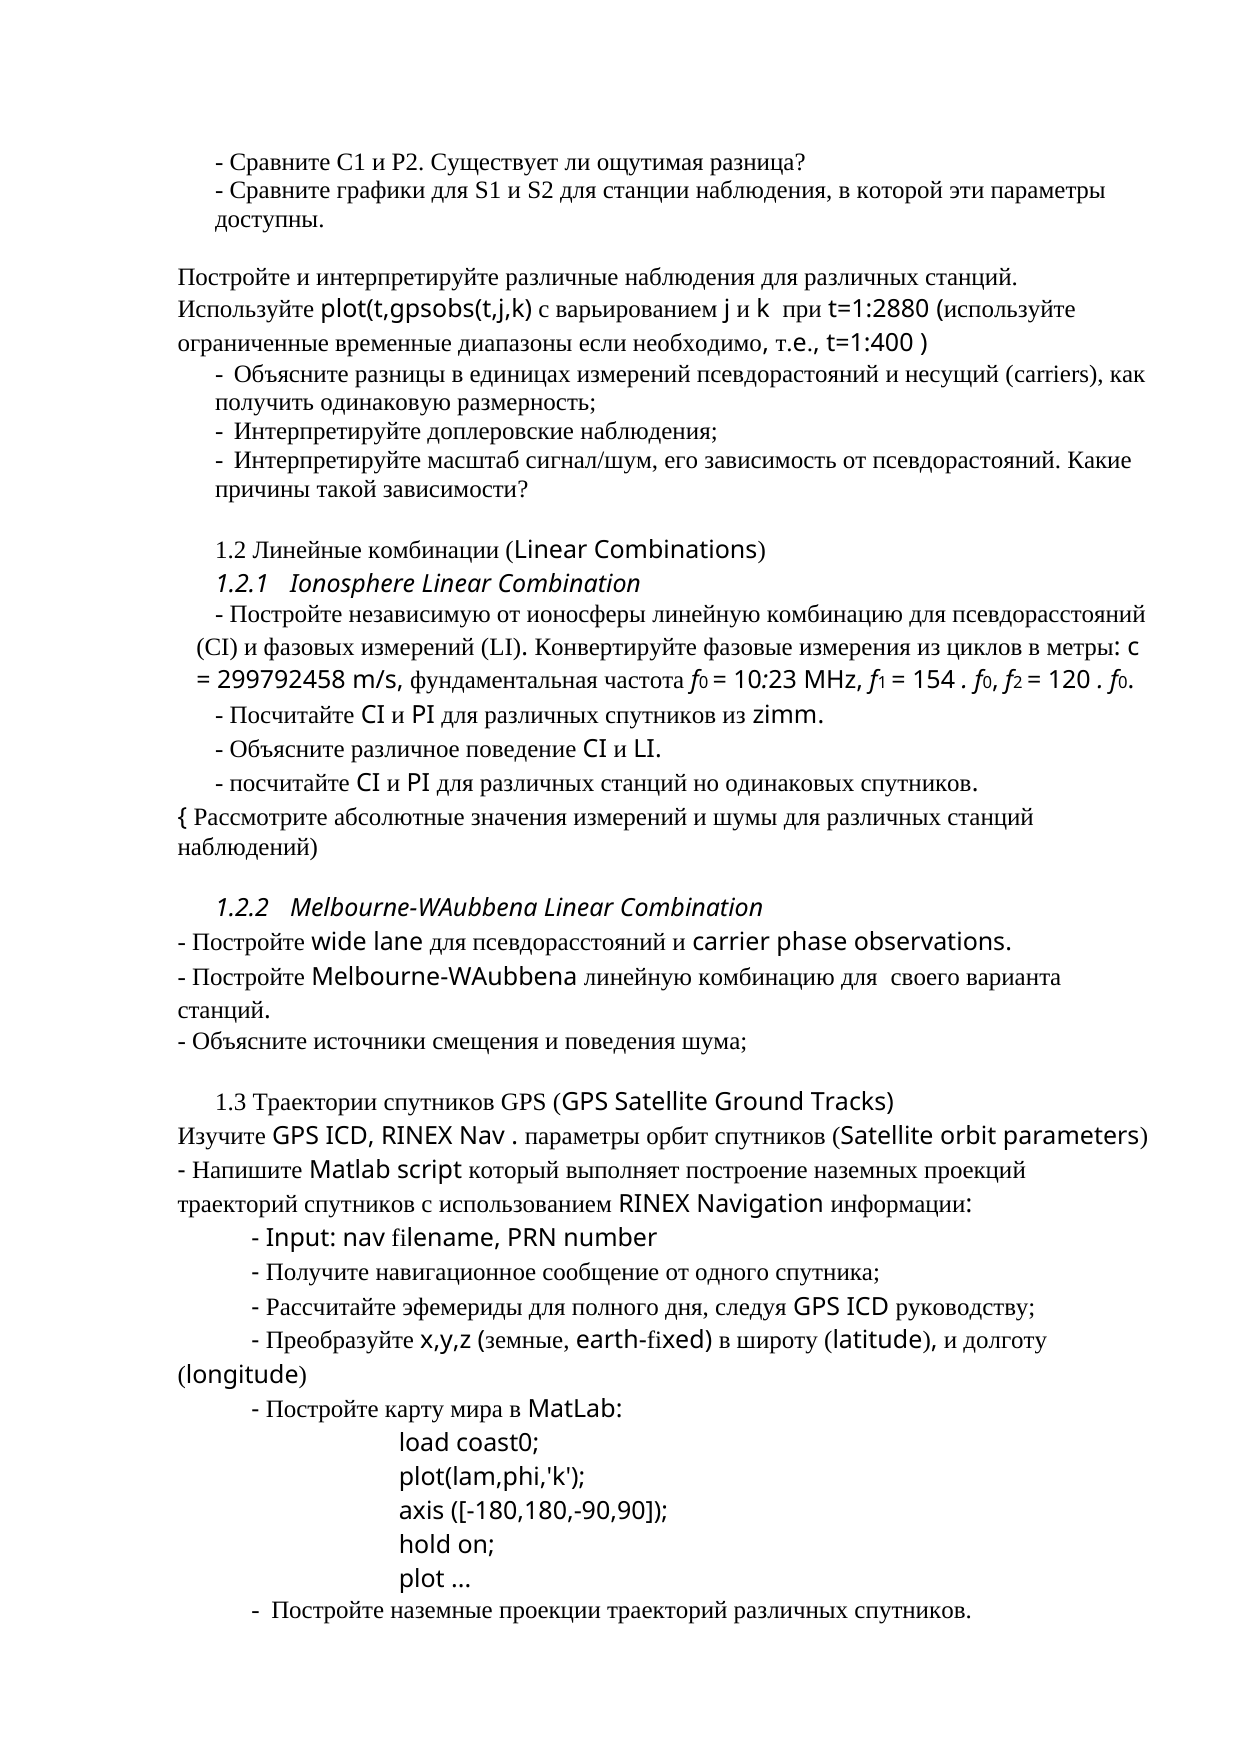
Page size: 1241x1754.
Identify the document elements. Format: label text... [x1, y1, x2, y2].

text - Постройте Melbourne-WAubbena линейную комбинацию для своего варианта станций. [177, 958, 1152, 1026]
text - Input: nav filename, PRN number [177, 1220, 1152, 1254]
list Ionosphere Linear Combination [215, 565, 1152, 599]
text - Преобразуйте x,y,z (земные, earth-fixed) в широту (latitude), и долготу (longitude) [177, 1322, 1152, 1390]
text plot(lam,phi,'k'); [325, 1458, 1152, 1492]
text - Рассчитайте эфемериды для полного дня, следуя GPS ICD руководству; [177, 1288, 1152, 1322]
text - посчитайте CI и PI для различных станций но одинаковых спутников. [196, 764, 1152, 798]
list Линейные комбинации (Linear Combinations) [215, 531, 1152, 565]
text - Сравните графики для S1 и S2 для станции наблюдения, в которой эти параметры доступны. [215, 176, 1152, 233]
text load coast0; [325, 1424, 1152, 1458]
text { Рассмотрите абсолютные значения измерений и шумы для различных станций наблюдений) [177, 798, 1152, 861]
text hold on; [325, 1527, 1152, 1561]
text plot ... [325, 1561, 1152, 1595]
text - Постройте wide lane для псевдорасстояний и carrier phase observations. [177, 924, 1152, 958]
text - Объясните различное поведение CI и LI. [196, 730, 1152, 764]
list Объясните разницы в единицах измерений псевдорастояний и несущий (carriers), как получить одинаковую размерность; [215, 359, 1152, 416]
text - Сравните C1 и P2. Существует ли ощутимая разница? [215, 147, 1152, 176]
text Изучите GPS ICD, RINEX Nav . параметры орбит спутников (Satellite orbit parameters) [177, 1118, 1152, 1152]
text - Постройте независимую от ионосферы линейную комбинацию для псевдорасстояний (CI) и фазовых измерений (LI). Конвертируйте фазовые измерения из циклов в метры: c = 299792458 m/s, фундаментальная частота f0 = 10:23 MHz, f1 = 154 . f0, f2 = 120 . f0. [196, 599, 1152, 696]
text - Получите навигационное сообщение от одного спутника; [177, 1254, 1152, 1288]
list Интерпретируйте масштаб сигнал/шум, его зависимость от псевдорастояний. Какие причины такой зависимости? [215, 445, 1152, 502]
text - Посчитайте CI и PI для различных спутников из zimm. [196, 696, 1152, 730]
list Постройте наземные проекции траекторий различных спутников. [251, 1595, 1152, 1623]
text axis ([-180,180,-90,90]); [325, 1492, 1152, 1527]
text - Напишите Matlab script который выполняет построение наземных проекций траекторий спутников с использованием RINEX Navigation информации: [177, 1152, 1152, 1220]
text - Постройте карту мира в MatLab: [177, 1390, 1152, 1424]
list Melbourne-WAubbena Linear Combination [215, 890, 1152, 924]
list Траектории спутников GPS (GPS Satellite Ground Tracks) [215, 1084, 1152, 1118]
text - Объясните источники смещения и поведения шума; [177, 1026, 1152, 1055]
list Интерпретируйте доплеровские наблюдения; [215, 416, 1152, 445]
text Постройте и интерпретируйте различные наблюдения для различных станций. Используйте plot(t,gpsobs(t,j,k) с варьированием j и k при t=1:2880 (используйте ограниченные временные диапазоны если необходимо, т.e., t=1:400 ) [177, 262, 1152, 359]
